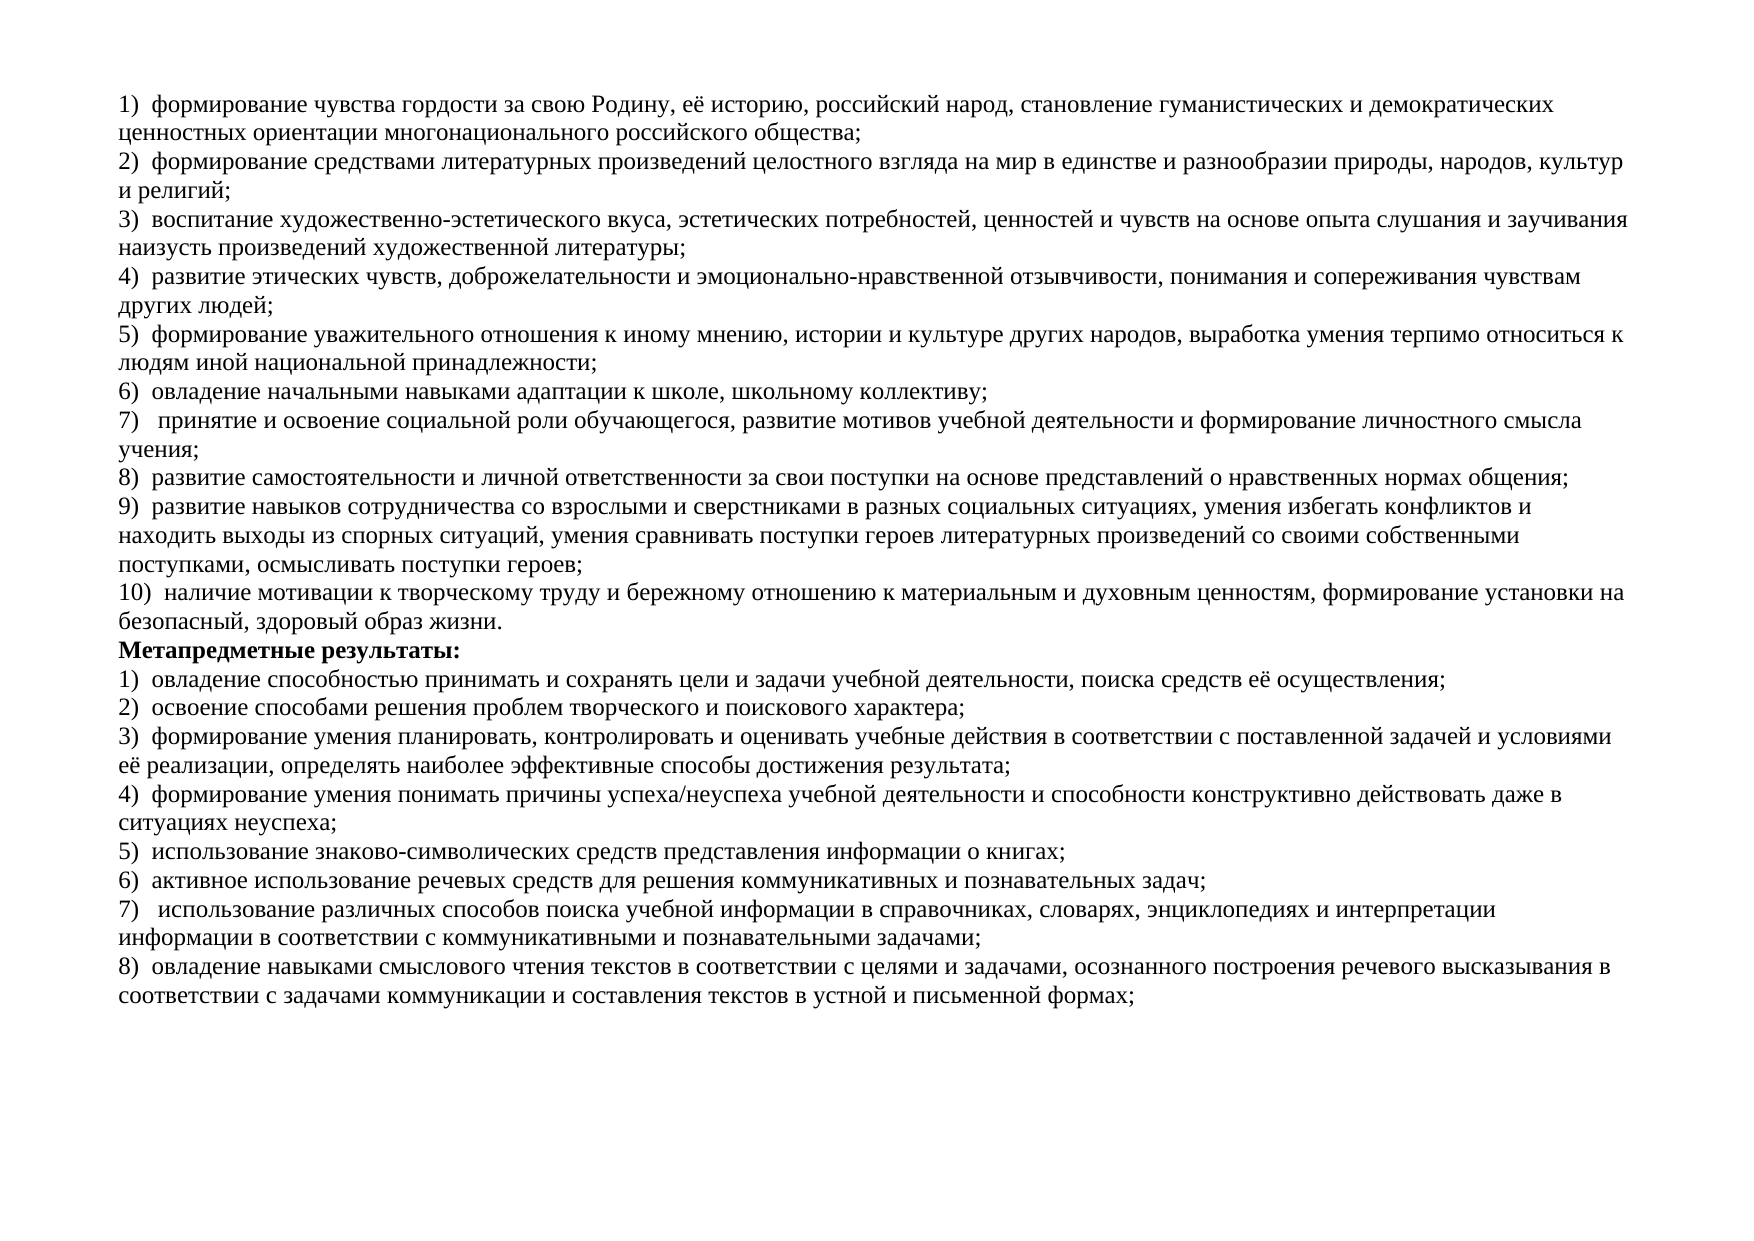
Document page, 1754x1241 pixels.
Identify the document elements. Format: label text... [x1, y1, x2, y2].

text 1) овладение способностью принимать и сохранять цели и задачи учебной деятельности, поиска средств её осуществления; [118, 664, 1636, 692]
text 4) формирование умения понимать причины успеха/неуспеха учебной деятельности и способности конструктивно действовать даже в ситуациях неуспеха; [118, 779, 1636, 836]
text 7) использование различных способов поиска учебной информации в справочниках, словарях, энциклопедиях и интерпретации информации в соответствии с коммуникативными и познавательными задачами; [118, 894, 1636, 951]
text 6) активное использование речевых средств для решения коммуникативных и познавательных задач; [118, 865, 1636, 894]
text 5) использование знаково-символических средств представления информации о книгах; [118, 836, 1636, 865]
text 8) овладение навыками смыслового чтения текстов в соответствии с целями и задачами, осознанного построения речевого высказывания в соответствии с задачами коммуникации и составления текстов в устной и письменной формах; [118, 951, 1636, 1009]
text 2) формирование средствами литературных произведений целостного взгляда на мир в единстве и разнообразии природы, народов, культур и религий; [118, 146, 1636, 204]
text 10) наличие мотивации к творческому труду и бережному отношению к материальным и духовным ценностям, формирование установки на безопасный, здоровый образ жизни. [118, 577, 1636, 635]
text 1) формирование чувства гордости за свою Родину, её историю, российский народ, становление гуманистических и демократических ценностных ориентации многонационального российского общества; [118, 89, 1636, 146]
text 3) формирование умения планировать, контролировать и оценивать учебные действия в соответствии с поставленной задачей и условиями её реализации, определять наиболее эффективные способы достижения результата; [118, 721, 1636, 779]
text 5) формирование уважительного отношения к иному мнению, истории и культуре других народов, выработка умения терпимо относиться к людям иной национальной принадлежности; [118, 319, 1636, 376]
text 4) развитие этических чувств, доброжелательности и эмоционально-нравственной отзывчивости, понимания и сопереживания чувствам других людей; [118, 261, 1636, 319]
text 6) овладение начальными навыками адаптации к школе, школьному коллективу; [118, 376, 1636, 405]
text 3) воспитание художественно-эстетического вкуса, эстетических потребностей, ценностей и чувств на основе опыта слушания и заучивания наизусть произведений художественной литературы; [118, 204, 1636, 261]
text Метапредметные результаты: [118, 635, 1636, 664]
text 9) развитие навыков сотрудничества со взрослыми и сверстниками в разных социальных ситуациях, умения избегать конфликтов и находить выходы из спорных ситуаций, умения сравнивать поступки героев литературных произведений со своими собственными поступками, осмысливать поступки героев; [118, 491, 1636, 577]
text 2) освоение способами решения проблем творческого и поискового характера; [118, 692, 1636, 721]
text 7) принятие и освоение социальной роли обучающегося, развитие мотивов учебной деятельности и формирование личностного смысла учения; [118, 405, 1636, 462]
text 8) развитие самостоятельности и личной ответственности за свои поступки на основе представлений о нравственных нормах общения; [118, 462, 1636, 491]
